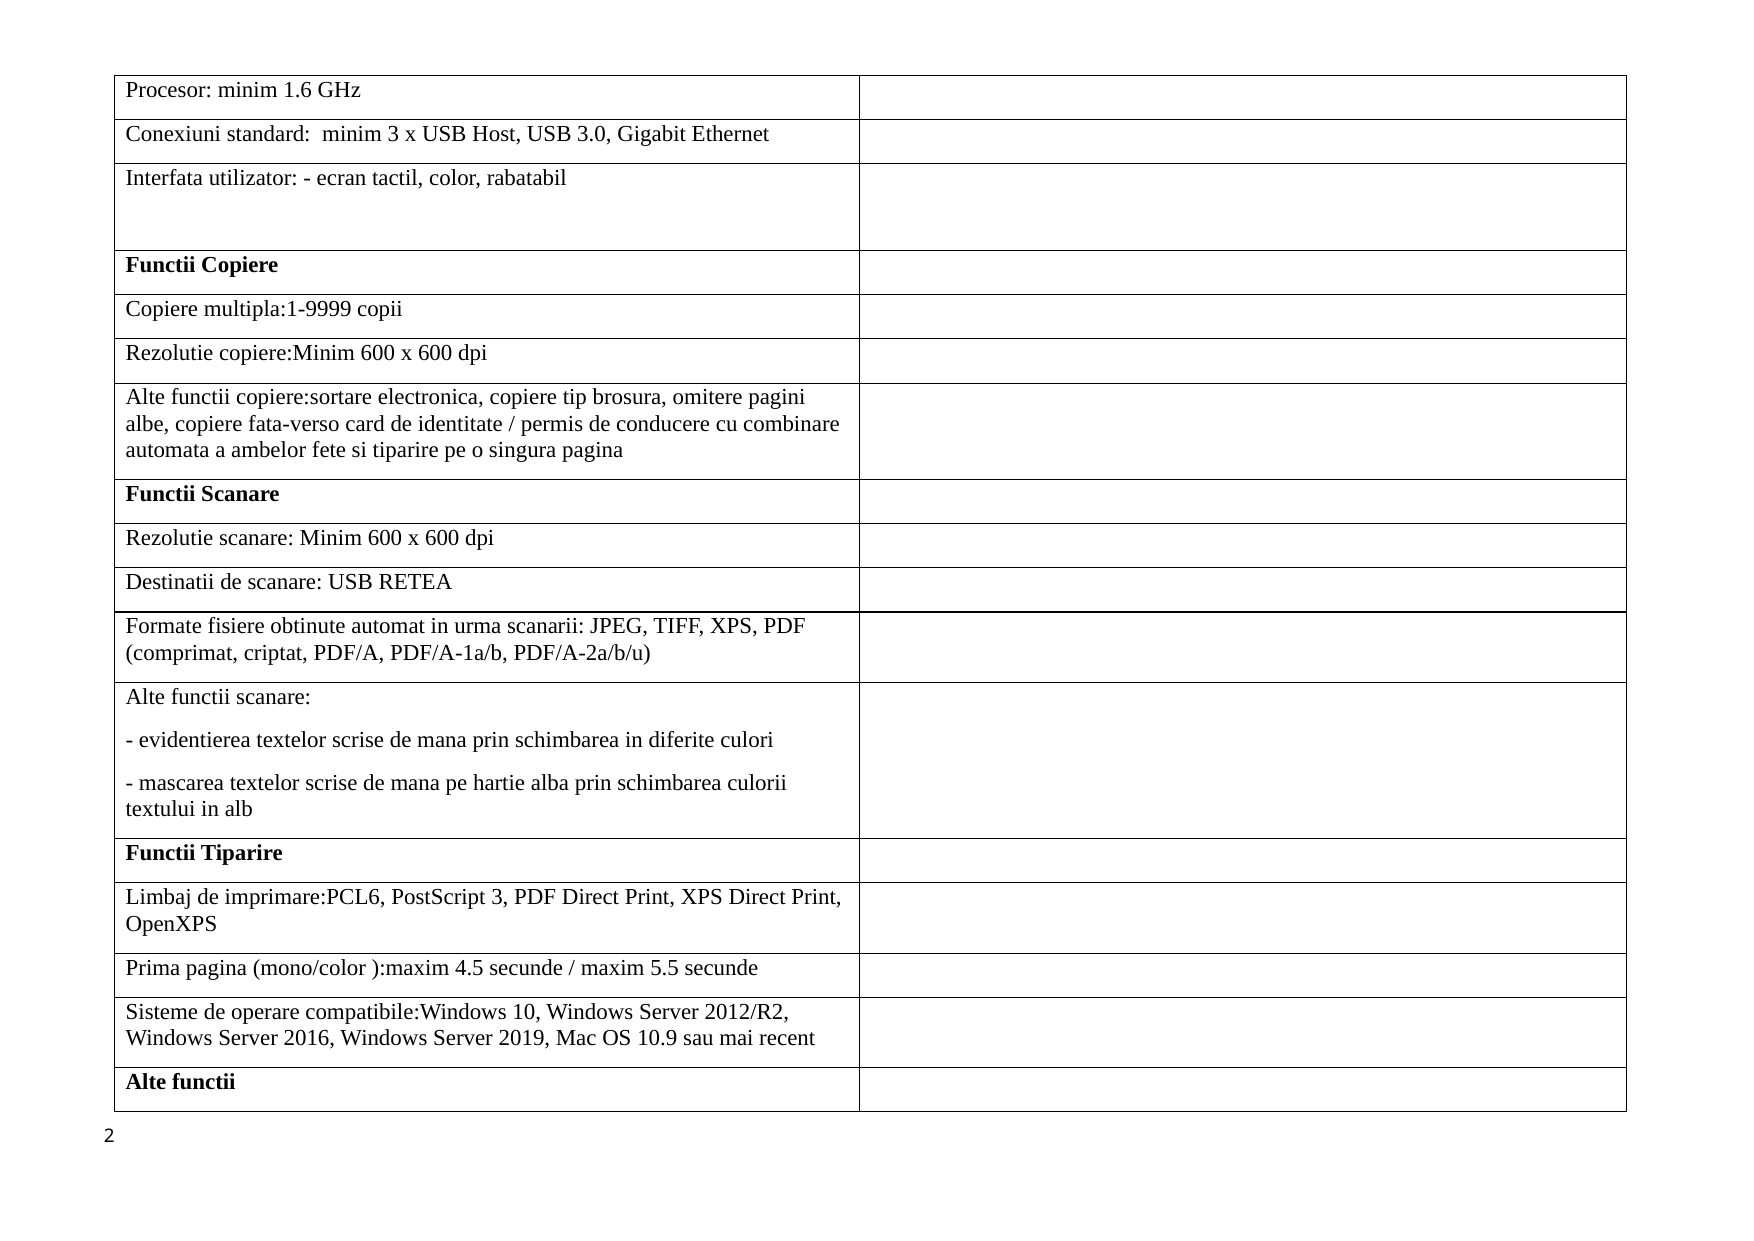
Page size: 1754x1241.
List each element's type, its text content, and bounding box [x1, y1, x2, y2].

table_cell Destinatii de scanare: USB RETEA [115, 568, 859, 611]
table_cell [860, 384, 1626, 479]
table_cell [860, 524, 1626, 567]
table_cell Alte functii scanare: - evidentierea textelor scrise de mana prin schimbarea in diferite culori - mascarea textelor scrise de mana pe hartie alba prin schimbarea culorii textului in alb [115, 683, 859, 838]
table_cell [860, 883, 1626, 953]
table_cell Copiere multipla:1-9999 copii [115, 295, 859, 338]
table_cell [860, 76, 1626, 119]
table_cell Limbaj de imprimare:PCL6, PostScript 3, PDF Direct Print, XPS Direct Print, OpenXPS [115, 883, 859, 953]
table_cell Functii Copiere [115, 251, 859, 294]
table_cell Rezolutie copiere:Minim 600 x 600 dpi [115, 339, 859, 382]
table_cell [860, 683, 1626, 838]
table_cell [860, 295, 1626, 338]
table_cell Rezolutie scanare: Minim 600 x 600 dpi [115, 524, 859, 567]
table_cell Interfata utilizator: - ecran tactil, color, rabatabil [115, 164, 859, 250]
table_cell Prima pagina (mono/color ):maxim 4.5 secunde / maxim 5.5 secunde [115, 954, 859, 997]
table_cell Alte functii copiere:sortare electronica, copiere tip brosura, omitere pagini albe, copiere fata-verso card de identitate / permis de conducere cu combinare automata a ambelor fete si tiparire pe o singura pagina [115, 384, 859, 479]
table_cell [860, 480, 1626, 523]
table_cell [860, 568, 1626, 611]
table_cell [860, 954, 1626, 997]
table_cell Functii Scanare [115, 480, 859, 523]
table_cell Formate fisiere obtinute automat in urma scanarii: JPEG, TIFF, XPS, PDF (comprimat, criptat, PDF/A, PDF/A-1a/b, PDF/A-2a/b/u) [115, 613, 859, 682]
table_cell [860, 998, 1626, 1067]
table_cell [860, 839, 1626, 882]
table_cell [860, 613, 1626, 682]
table_cell Sisteme de operare compatibile:Windows 10, Windows Server 2012/R2, Windows Server 2016, Windows Server 2019, Mac OS 10.9 sau mai recent [115, 998, 859, 1067]
table_cell [860, 339, 1626, 382]
table_cell [860, 1068, 1626, 1111]
table_cell Procesor: minim 1.6 GHz [115, 76, 859, 119]
table_cell Conexiuni standard: minim 3 x USB Host, USB 3.0, Gigabit Ethernet [115, 120, 859, 163]
table_cell Alte functii [115, 1068, 859, 1111]
table_cell [860, 251, 1626, 294]
table_cell Functii Tiparire [115, 839, 859, 882]
table_cell [860, 164, 1626, 250]
table_cell [860, 120, 1626, 163]
